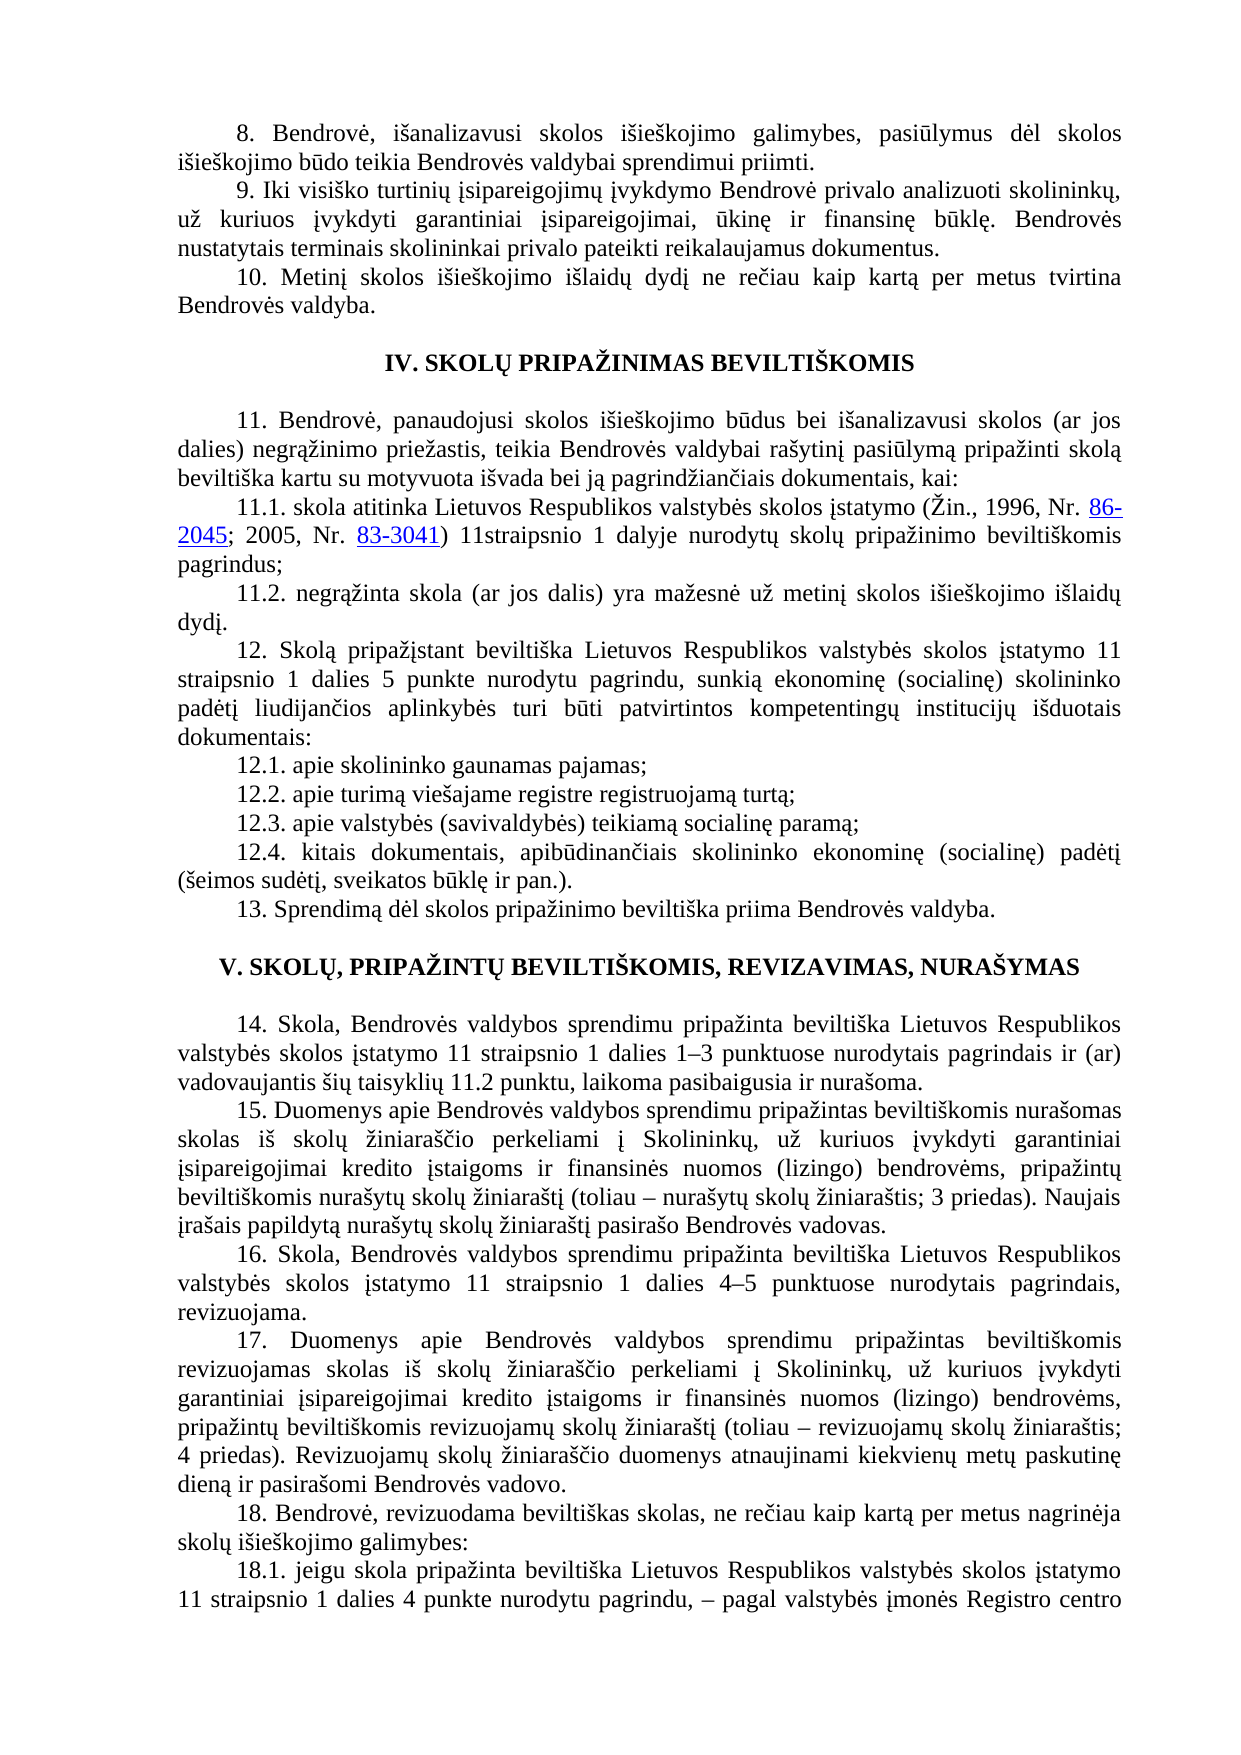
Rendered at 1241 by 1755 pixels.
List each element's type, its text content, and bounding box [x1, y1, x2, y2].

text 12. Skolą pripažįstant beviltiška Lietuvos Respublikos valstybės skolos įstatymo 11 straipsnio 1 dalies 5 punkte nurodytu pagrindu, sunkią ekonominę (socialinę) skolininko padėtį liudijančios aplinkybės turi būti patvirtintos kompetentingų institucijų išduotais dokumentais: [177, 636, 1122, 751]
text 10. Metinį skolos išieškojimo išlaidų dydį ne rečiau kaip kartą per metus tvirtina Bendrovės valdyba. [177, 262, 1122, 319]
text 18.1. jeigu skola pripažinta beviltiška Lietuvos Respublikos valstybės skolos įstatymo 11 straipsnio 1 dalies 4 punkte nurodytu pagrindu, – pagal valstybės įmonės Registro centro [177, 1556, 1122, 1613]
text 13. Sprendimą dėl skolos pripažinimo beviltiška priima Bendrovės valdyba. [177, 894, 1122, 923]
text IV. SKOLŲ PRIPAŽINIMAS BEVILTIŠKOMIS [177, 348, 1122, 377]
text 12.4. kitais dokumentais, apibūdinančiais skolininko ekonominę (socialinę) padėtį (šeimos sudėtį, sveikatos būklę ir pan.). [177, 837, 1122, 894]
text 11.1. skola atitinka Lietuvos Respublikos valstybės skolos įstatymo (Žin., 1996, Nr. 86-2045; 2005, Nr. 83-3041) 11straipsnio 1 dalyje nurodytų skolų pripažinimo beviltiškomis pagrindus; [177, 492, 1122, 578]
text 18. Bendrovė, revizuodama beviltiškas skolas, ne rečiau kaip kartą per metus nagrinėja skolų išieškojimo galimybes: [177, 1498, 1122, 1556]
text 16. Skola, Bendrovės valdybos sprendimu pripažinta beviltiška Lietuvos Respublikos valstybės skolos įstatymo 11 straipsnio 1 dalies 4–5 punktuose nurodytais pagrindais, revizuojama. [177, 1239, 1122, 1326]
text 11. Bendrovė, panaudojusi skolos išieškojimo būdus bei išanalizavusi skolos (ar jos dalies) negrąžinimo priežastis, teikia Bendrovės valdybai rašytinį pasiūlymą pripažinti skolą beviltiška kartu su motyvuota išvada bei ją pagrindžiančiais dokumentais, kai: [177, 406, 1122, 492]
text 12.2. apie turimą viešajame registre registruojamą turtą; [177, 779, 1122, 808]
text 17. Duomenys apie Bendrovės valdybos sprendimu pripažintas beviltiškomis revizuojamas skolas iš skolų žiniaraščio perkeliami į Skolininkų, už kuriuos įvykdyti garantiniai įsipareigojimai kredito įstaigoms ir finansinės nuomos (lizingo) bendrovėms, pripažintų beviltiškomis revizuojamų skolų žiniaraštį (toliau – revizuojamų skolų žiniaraštis; 4 priedas). Revizuojamų skolų žiniaraščio duomenys atnaujinami kiekvienų metų paskutinę dieną ir pasirašomi Bendrovės vadovo. [177, 1326, 1122, 1498]
text 9. Iki visiško turtinių įsipareigojimų įvykdymo Bendrovė privalo analizuoti skolininkų, už kuriuos įvykdyti garantiniai įsipareigojimai, ūkinę ir finansinę būklę. Bendrovės nustatytais terminais skolininkai privalo pateikti reikalaujamus dokumentus. [177, 176, 1122, 262]
text 12.1. apie skolininko gaunamas pajamas; [177, 751, 1122, 779]
text 12.3. apie valstybės (savivaldybės) teikiamą socialinę paramą; [177, 808, 1122, 837]
text V. SKOLŲ, PRIPAŽINTŲ BEVILTIŠKOMIS, REVIZAVIMAS, NURAŠYMAS [177, 952, 1122, 981]
text 8. Bendrovė, išanalizavusi skolos išieškojimo galimybes, pasiūlymus dėl skolos išieškojimo būdo teikia Bendrovės valdybai sprendimui priimti. [177, 118, 1122, 176]
text 11.2. negrąžinta skola (ar jos dalis) yra mažesnė už metinį skolos išieškojimo išlaidų dydį. [177, 578, 1122, 636]
text 15. Duomenys apie Bendrovės valdybos sprendimu pripažintas beviltiškomis nurašomas skolas iš skolų žiniaraščio perkeliami į Skolininkų, už kuriuos įvykdyti garantiniai įsipareigojimai kredito įstaigoms ir finansinės nuomos (lizingo) bendrovėms, pripažintų beviltiškomis nurašytų skolų žiniaraštį (toliau – nurašytų skolų žiniaraštis; 3 priedas). Naujais įrašais papildytą nurašytų skolų žiniaraštį pasirašo Bendrovės vadovas. [177, 1096, 1122, 1239]
text 14. Skola, Bendrovės valdybos sprendimu pripažinta beviltiška Lietuvos Respublikos valstybės skolos įstatymo 11 straipsnio 1 dalies 1–3 punktuose nurodytais pagrindais ir (ar) vadovaujantis šių taisyklių 11.2 punktu, laikoma pasibaigusia ir nurašoma. [177, 1009, 1122, 1096]
